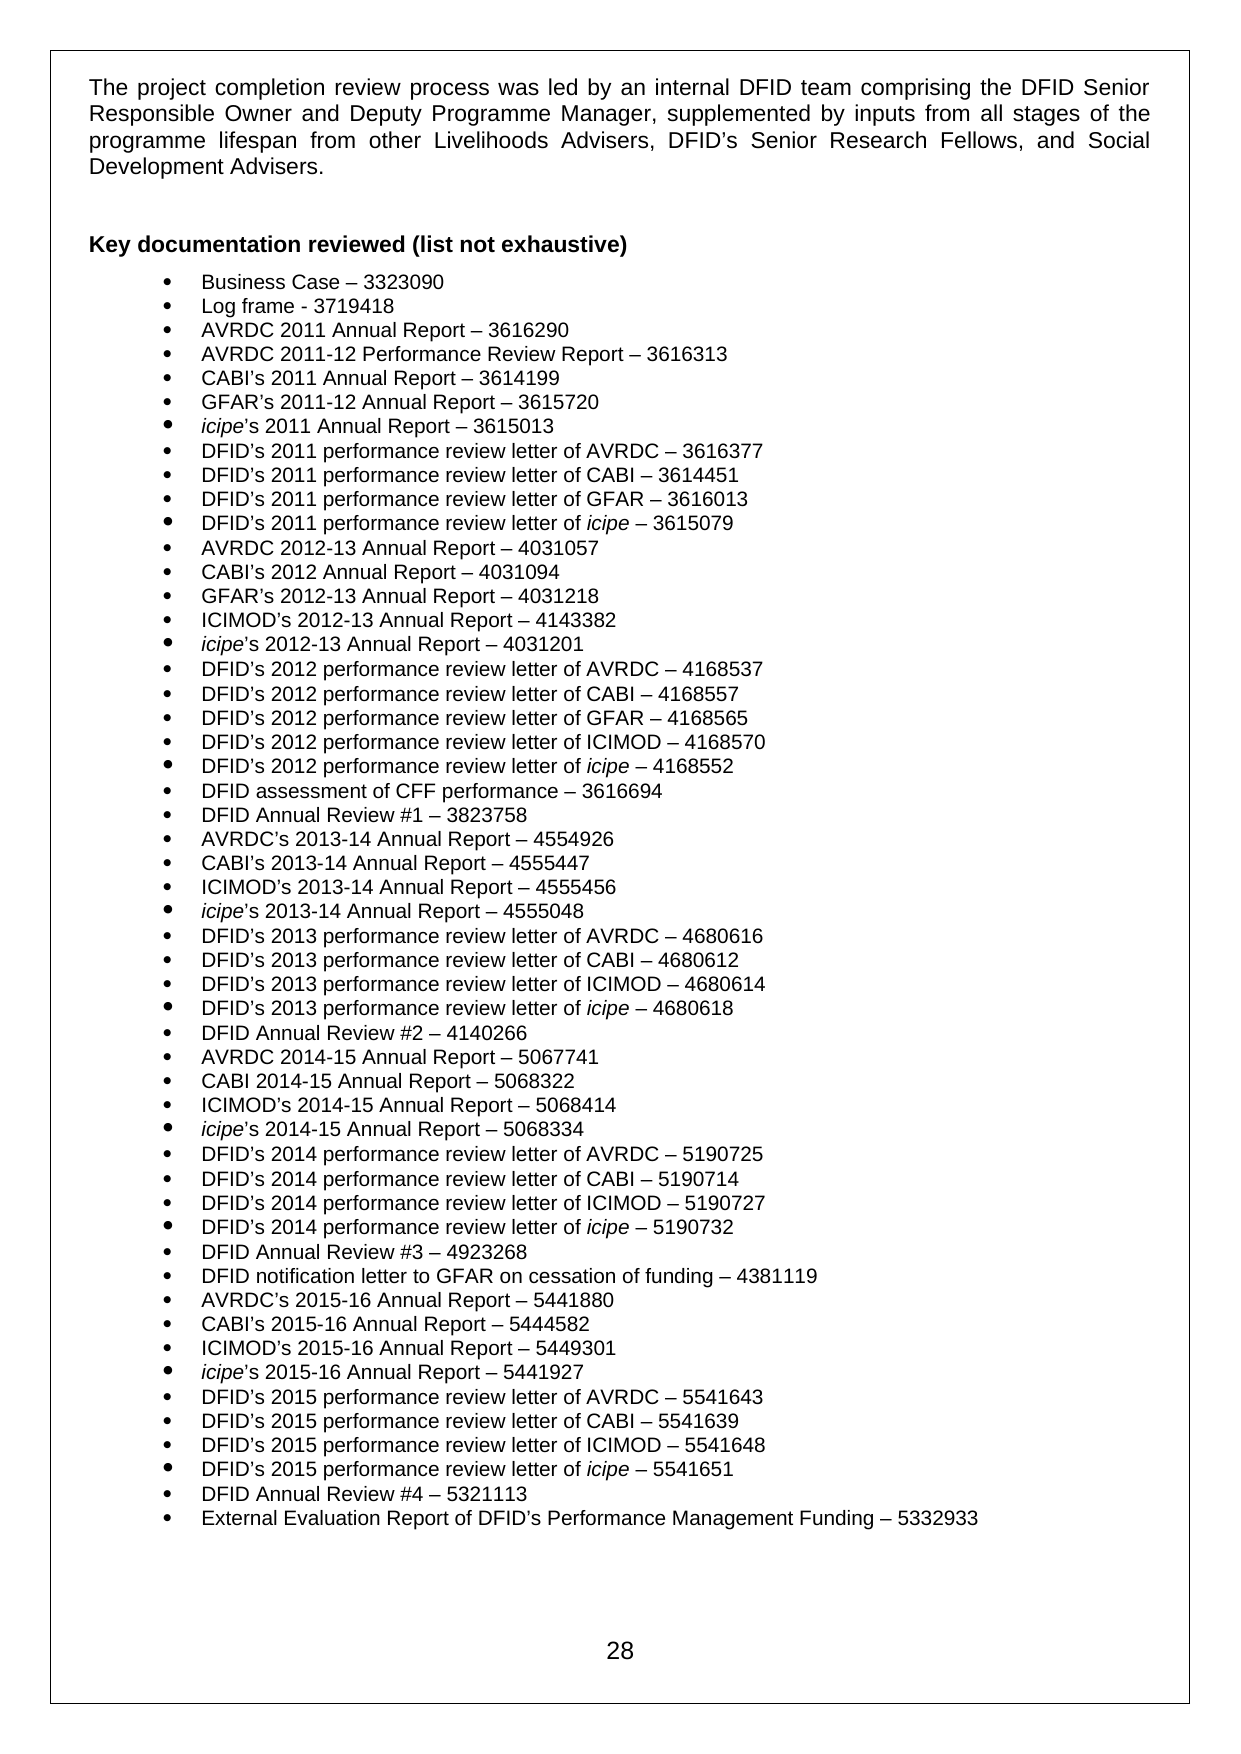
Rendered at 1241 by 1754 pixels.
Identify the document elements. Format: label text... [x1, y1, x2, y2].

list DFID’s 2013 performance review letter of icipe – 4680618 [164, 996, 1152, 1021]
list icipe’s 2014-15 Annual Report – 5068334 [164, 1117, 1152, 1142]
list CABI’s 2015-16 Annual Report – 5444582 [164, 1312, 1152, 1336]
list Business Case – 3323090 [164, 269, 1152, 293]
list GFAR’s 2011-12 Annual Report – 3615720 [164, 390, 1152, 414]
list DFID’s 2013 performance review letter of ICIMOD – 4680614 [164, 972, 1152, 996]
list DFID’s 2014 performance review letter of icipe – 5190732 [164, 1214, 1152, 1239]
list ICIMOD’s 2014-15 Annual Report – 5068414 [164, 1093, 1152, 1117]
list DFID’s 2014 performance review letter of CABI – 5190714 [164, 1166, 1152, 1190]
list DFID’s 2012 performance review letter of CABI – 4168557 [164, 681, 1152, 705]
list DFID’s 2015 performance review letter of CABI – 5541639 [164, 1409, 1152, 1433]
list DFID’s 2012 performance review letter of AVRDC – 4168537 [164, 657, 1152, 681]
list icipe’s 2015-16 Annual Report – 5441927 [164, 1360, 1152, 1385]
list CABI’s 2012 Annual Report – 4031094 [164, 560, 1152, 584]
list DFID’s 2011 performance review letter of CABI – 3614451 [164, 463, 1152, 487]
list DFID’s 2015 performance review letter of icipe – 5541651 [164, 1457, 1152, 1482]
list ICIMOD’s 2012-13 Annual Report – 4143382 [164, 608, 1152, 632]
list AVRDC’s 2015-16 Annual Report – 5441880 [164, 1288, 1152, 1312]
list GFAR’s 2012-13 Annual Report – 4031218 [164, 584, 1152, 608]
list ICIMOD’s 2015-16 Annual Report – 5449301 [164, 1336, 1152, 1360]
list AVRDC 2011 Annual Report – 3616290 [164, 318, 1152, 342]
list DFID’s 2014 performance review letter of AVRDC – 5190725 [164, 1142, 1152, 1166]
list DFID’s 2015 performance review letter of AVRDC – 5541643 [164, 1385, 1152, 1409]
list Log frame - 3719418 [164, 293, 1152, 318]
list DFID Annual Review #3 – 4923268 [164, 1239, 1152, 1263]
list ICIMOD’s 2013-14 Annual Report – 4555456 [164, 875, 1152, 899]
list External Evaluation Report of DFID’s Performance Management Funding – 5332933 [164, 1506, 1152, 1530]
list DFID’s 2015 performance review letter of ICIMOD – 5541648 [164, 1433, 1152, 1457]
text The project completion review process was led by an internal DFID team comprising the DFID Senior Responsible Owner and Deputy Programme Manager, supplemented by inputs from all stages of the programme lifespan from other Livelihoods Advisers, DFID’s Senior Research Fellows, and Social Development Advisers. [89, 74, 1152, 179]
list DFID assessment of CFF performance – 3616694 [164, 778, 1152, 803]
list AVRDC’s 2013-14 Annual Report – 4554926 [164, 827, 1152, 851]
list DFID’s 2012 performance review letter of ICIMOD – 4168570 [164, 729, 1152, 753]
list AVRDC 2011-12 Performance Review Report – 3616313 [164, 342, 1152, 366]
text Key documentation reviewed (list not exhaustive) [89, 231, 1152, 257]
list DFID’s 2011 performance review letter of AVRDC – 3616377 [164, 439, 1152, 463]
list DFID Annual Review #2 – 4140266 [164, 1021, 1152, 1045]
list DFID Annual Review #4 – 5321113 [164, 1482, 1152, 1506]
list DFID’s 2011 performance review letter of icipe – 3615079 [164, 511, 1152, 536]
list DFID’s 2011 performance review letter of GFAR – 3616013 [164, 487, 1152, 511]
list icipe’s 2011 Annual Report – 3615013 [164, 414, 1152, 439]
list DFID’s 2013 performance review letter of CABI – 4680612 [164, 948, 1152, 972]
list CABI 2014-15 Annual Report – 5068322 [164, 1069, 1152, 1093]
list DFID Annual Review #1 – 3823758 [164, 803, 1152, 827]
list CABI’s 2013-14 Annual Report – 4555447 [164, 851, 1152, 875]
list icipe’s 2012-13 Annual Report – 4031201 [164, 632, 1152, 657]
list CABI’s 2011 Annual Report – 3614199 [164, 366, 1152, 390]
list DFID’s 2013 performance review letter of AVRDC – 4680616 [164, 924, 1152, 948]
list AVRDC 2012-13 Annual Report – 4031057 [164, 536, 1152, 560]
list DFID’s 2012 performance review letter of GFAR – 4168565 [164, 705, 1152, 729]
list DFID notification letter to GFAR on cessation of funding – 4381119 [164, 1263, 1152, 1288]
list AVRDC 2014-15 Annual Report – 5067741 [164, 1045, 1152, 1069]
list DFID’s 2014 performance review letter of ICIMOD – 5190727 [164, 1190, 1152, 1214]
list DFID’s 2012 performance review letter of icipe – 4168552 [164, 753, 1152, 778]
list icipe’s 2013-14 Annual Report – 4555048 [164, 899, 1152, 924]
